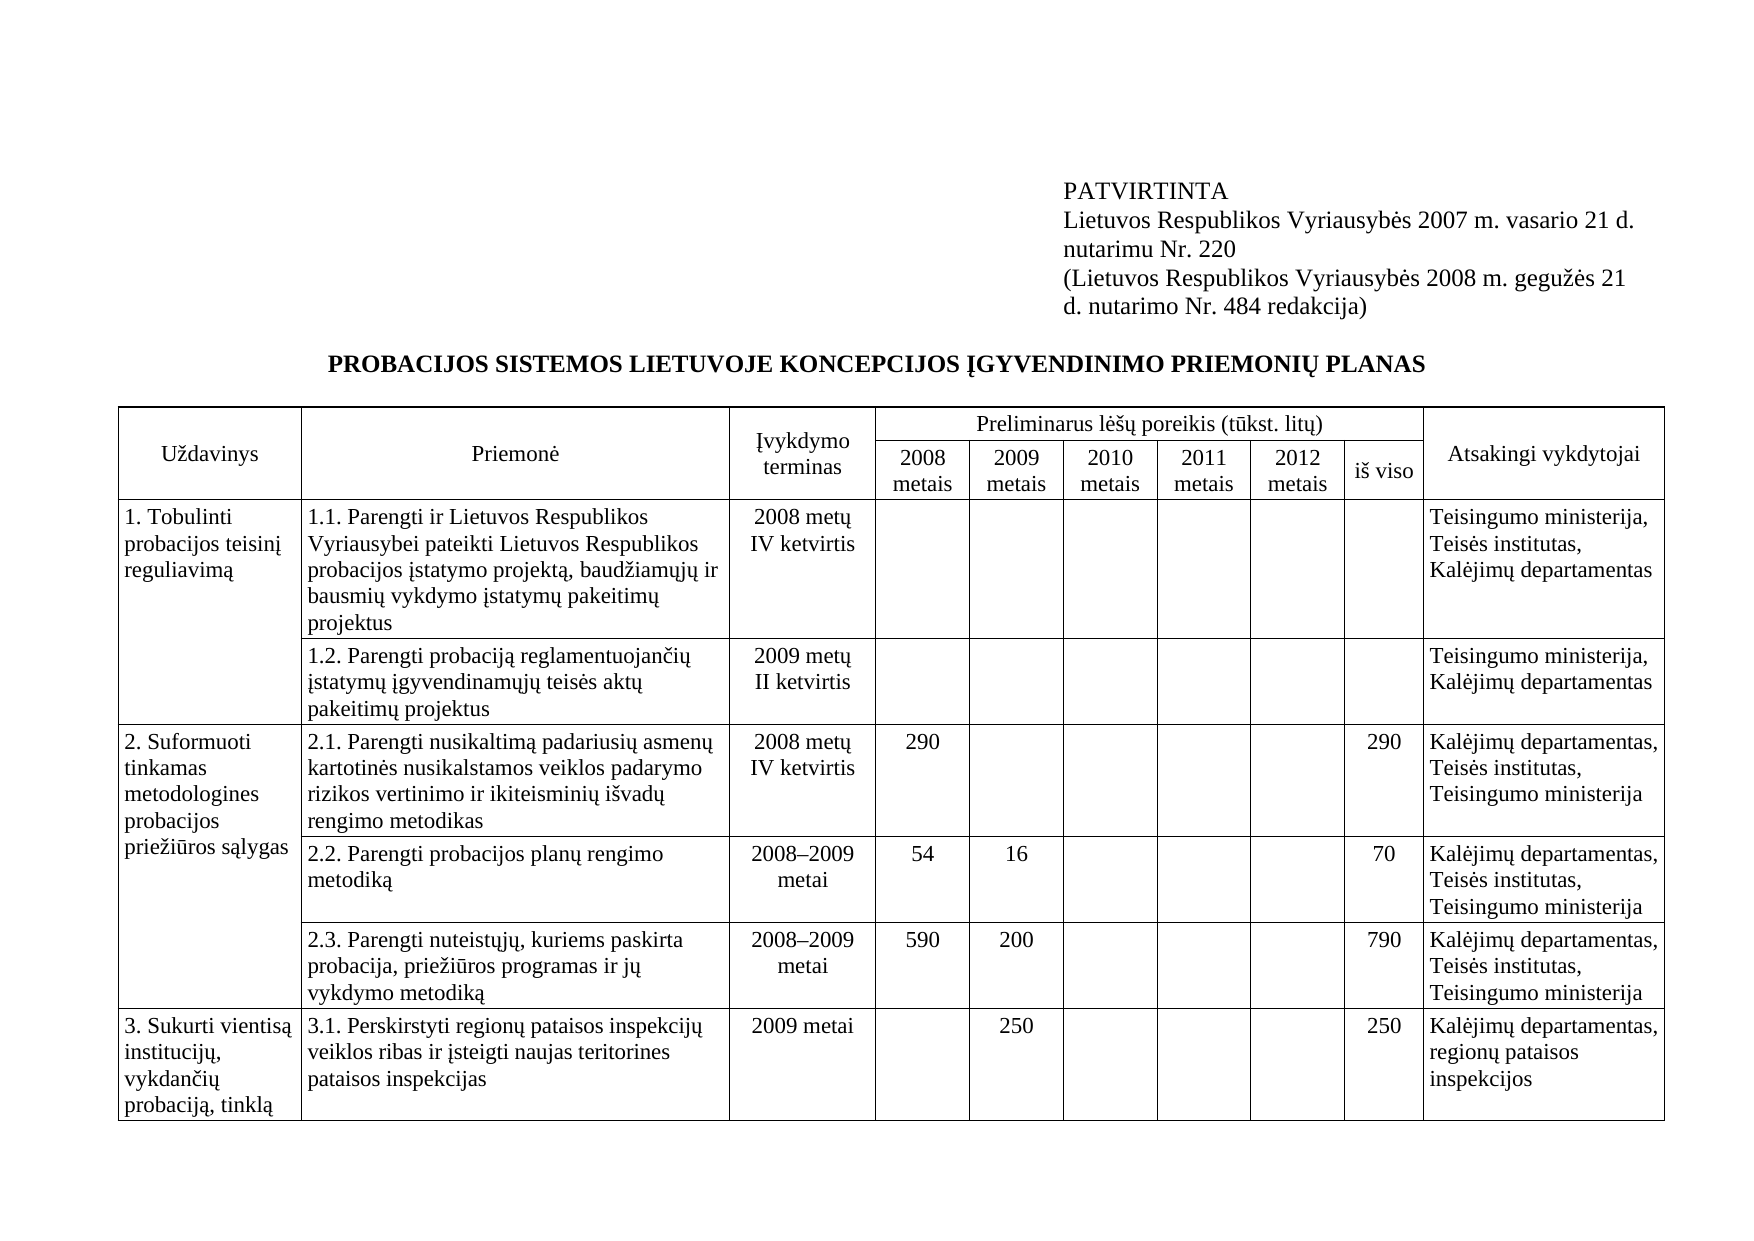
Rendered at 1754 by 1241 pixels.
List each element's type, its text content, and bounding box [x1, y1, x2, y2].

table_header Preliminarus lėšų poreikis (tūkst. litų) [876, 408, 1423, 440]
table_cell [1251, 725, 1344, 836]
table_cell [1251, 1009, 1344, 1120]
table_cell [1158, 837, 1250, 922]
table_cell [1345, 639, 1423, 724]
table_cell 2009 metai [730, 1009, 875, 1120]
table_cell 1.1. Parengti ir Lietuvos Respublikos Vyriausybei pateikti Lietuvos Respublikos probacijos įstatymo projektą, baudžiamųjų ir bausmių vykdymo įstatymų pakeitimų projektus [302, 500, 729, 638]
table_cell 2011 metais [1158, 441, 1250, 499]
table_cell [1064, 837, 1157, 922]
table_cell 2. Suformuoti tinkamas metodologines probacijos priežiūros sąlygas [119, 725, 301, 1008]
table_header Įvykdymo terminas [730, 408, 875, 499]
table_cell [970, 725, 1063, 836]
table_cell 250 [1345, 1009, 1423, 1120]
table_cell [1158, 725, 1250, 836]
text (Lietuvos Respublikos Vyriausybės 2008 m. gegužės 21 d. nutarimo Nr. 484 redakcija) [1063, 263, 1636, 320]
table_header Priemonė [302, 408, 729, 499]
table_cell 54 [876, 837, 969, 922]
table_cell [1064, 923, 1157, 1008]
table_cell [1158, 1009, 1250, 1120]
table_cell [1064, 500, 1157, 638]
table_cell 250 [970, 1009, 1063, 1120]
table_cell 2008 metų IV ketvirtis [730, 500, 875, 638]
table_header Atsakingi vykdytojai [1424, 408, 1664, 499]
table_cell 2008 metų IV ketvirtis [730, 725, 875, 836]
table_cell [1251, 923, 1344, 1008]
table_cell [1251, 639, 1344, 724]
table_cell 290 [876, 725, 969, 836]
table_cell Kalėjimų departamentas, Teisės institutas, Teisingumo ministerija [1424, 837, 1664, 922]
table_cell [970, 639, 1063, 724]
table_cell [876, 1009, 969, 1120]
table_header Uždavinys [119, 408, 301, 499]
table_cell 590 [876, 923, 969, 1008]
table_cell [1158, 639, 1250, 724]
table_cell [1251, 500, 1344, 638]
table_cell iš viso [1345, 441, 1423, 499]
table_cell 290 [1345, 725, 1423, 836]
table_cell 70 [1345, 837, 1423, 922]
text PROBACIJOS SISTEMOS LIETUVOJE KONCEPCIJOS ĮGYVENDINIMO PRIEMONIŲ PLANAS [118, 349, 1636, 378]
table_cell [876, 639, 969, 724]
table_cell [970, 500, 1063, 638]
table_cell 200 [970, 923, 1063, 1008]
table_cell 2009 metais [970, 441, 1063, 499]
table_cell Kalėjimų departamentas, Teisės institutas, Teisingumo ministerija [1424, 725, 1664, 836]
table_cell 2009 metų II ketvirtis [730, 639, 875, 724]
table_cell 3.1. Perskirstyti regionų pataisos inspekcijų veiklos ribas ir įsteigti naujas teritorines pataisos inspekcijas [302, 1009, 729, 1120]
table_cell Teisingumo ministerija, Teisės institutas, Kalėjimų departamentas [1424, 500, 1664, 638]
table_cell 2008–2009 metai [730, 923, 875, 1008]
table_cell [1345, 500, 1423, 638]
table_cell 2010 metais [1064, 441, 1157, 499]
table_cell 1.2. Parengti probaciją reglamentuojančių įstatymų įgyvendinamųjų teisės aktų pakeitimų projektus [302, 639, 729, 724]
table_cell Kalėjimų departamentas, regionų pataisos inspekcijos [1424, 1009, 1664, 1120]
table_cell [1064, 725, 1157, 836]
table_cell 2012 metais [1251, 441, 1344, 499]
table_cell [1064, 639, 1157, 724]
table_cell [1251, 837, 1344, 922]
table_cell Kalėjimų departamentas, Teisės institutas, Teisingumo ministerija [1424, 923, 1664, 1008]
table_cell [1064, 1009, 1157, 1120]
table_cell 16 [970, 837, 1063, 922]
table_cell [1158, 923, 1250, 1008]
table_cell 2008 metais [876, 441, 969, 499]
table_cell Teisingumo ministerija, Kalėjimų departamentas [1424, 639, 1664, 724]
text Patvirtinta [1063, 176, 1636, 205]
table_cell 1. Tobulinti probacijos teisinį reguliavimą [119, 500, 301, 724]
table_cell 3. Sukurti vientisą institucijų, vykdančių probaciją, tinklą [119, 1009, 301, 1120]
table_cell [876, 500, 969, 638]
table_cell 790 [1345, 923, 1423, 1008]
table_cell 2008–2009 metai [730, 837, 875, 922]
table_cell [1158, 500, 1250, 638]
table_cell 2.3. Parengti nuteistųjų, kuriems paskirta probacija, priežiūros programas ir jų vykdymo metodiką [302, 923, 729, 1008]
text Lietuvos Respublikos Vyriausybės 2007 m. vasario 21 d. nutarimu Nr. 220 [1063, 205, 1636, 263]
table_cell 2.2. Parengti probacijos planų rengimo metodiką [302, 837, 729, 922]
table_cell 2.1. Parengti nusikaltimą padariusių asmenų kartotinės nusikalstamos veiklos padarymo rizikos vertinimo ir ikiteisminių išvadų rengimo metodikas [302, 725, 729, 836]
